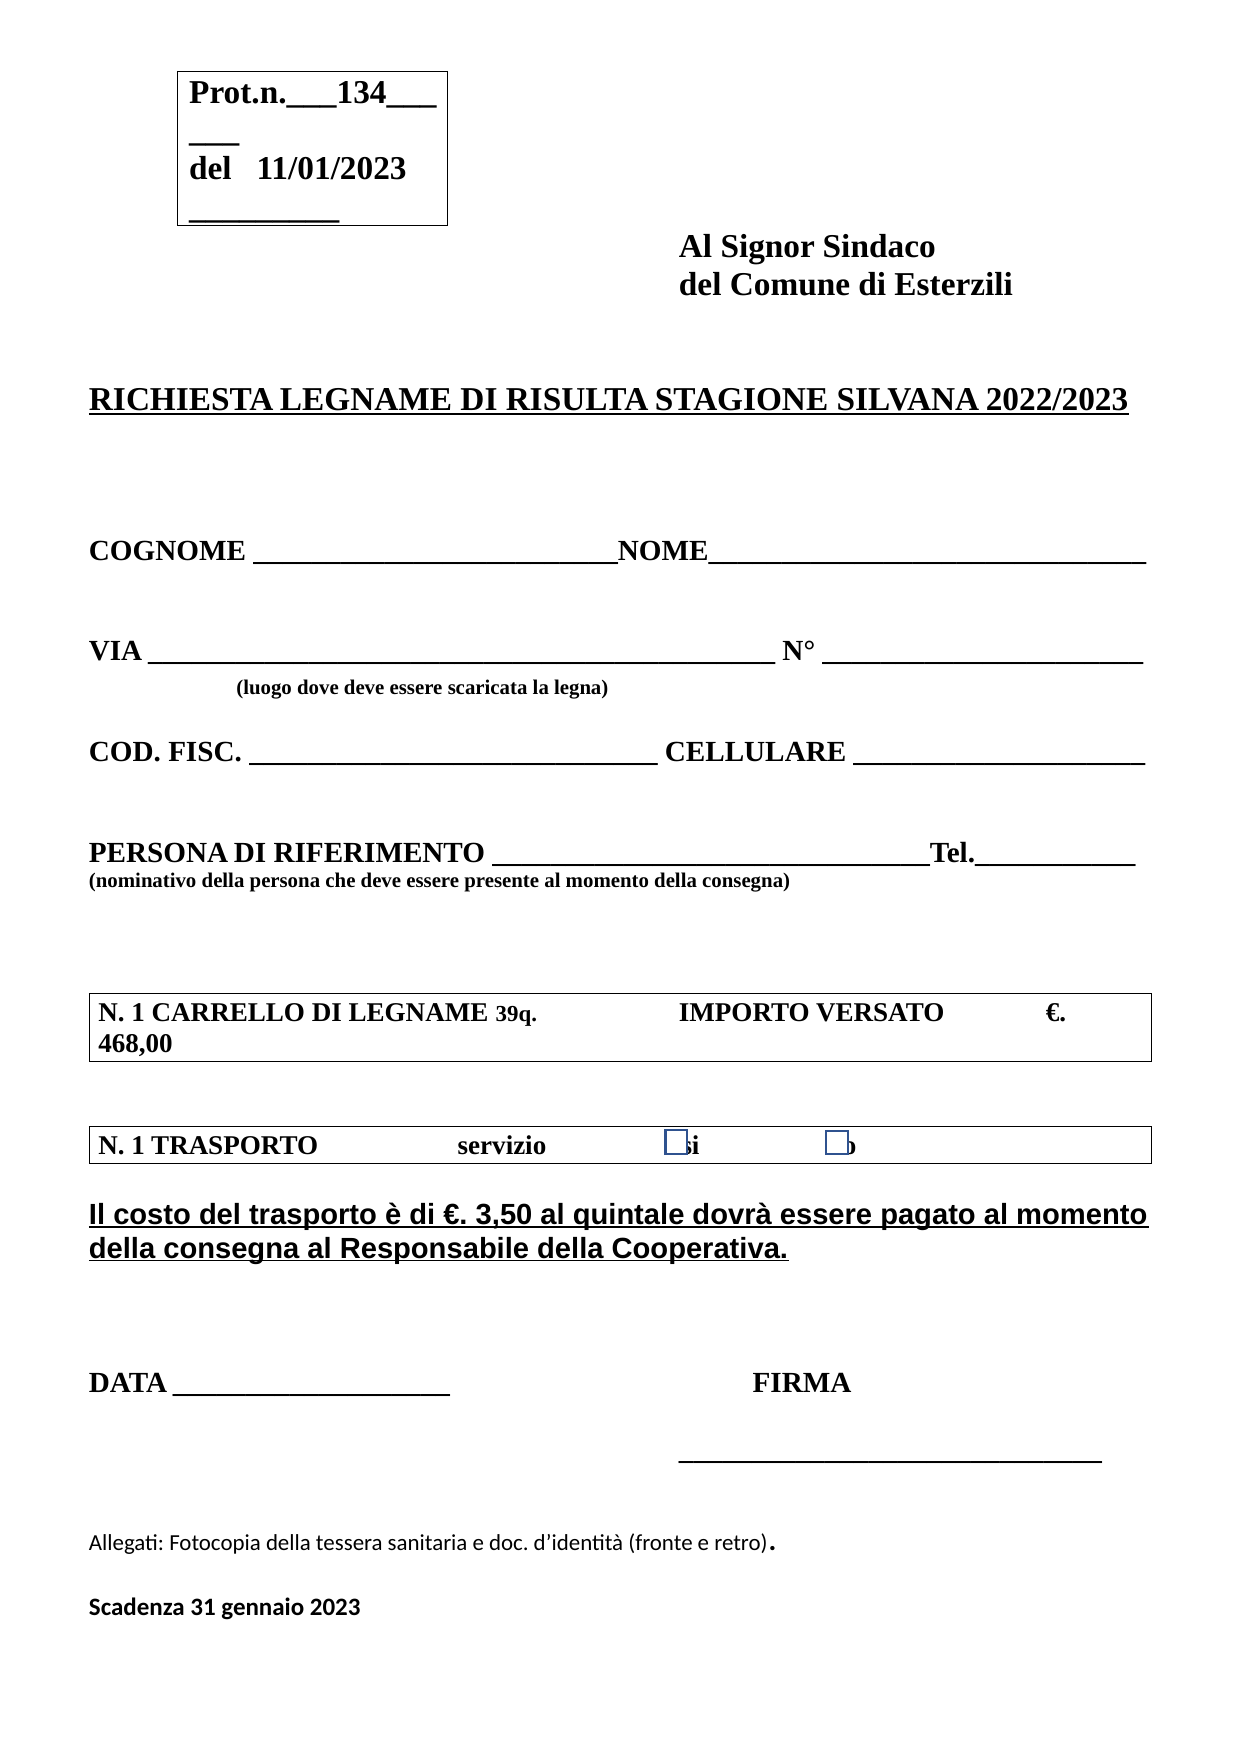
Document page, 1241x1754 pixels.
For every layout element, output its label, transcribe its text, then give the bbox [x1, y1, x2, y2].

table_header Prot.n.___134______ [178, 72, 447, 148]
text DATA ___________________ FIRMA [89, 1365, 1152, 1398]
text Scadenza 31 gennaio 2023 [89, 1591, 1152, 1621]
text VIA ___________________________________________ N° ______________________ [89, 633, 1152, 667]
text COD. FISC. ____________________________ CELLULARE ____________________ [89, 734, 1152, 768]
text N. 1 CARRELLO DI LEGNAME 39q. IMPORTO VERSATO €. 468,00 [90, 994, 1151, 1061]
text N. 1 TRASPORTO servizio si no [90, 1127, 1151, 1163]
text Allegati: Fotocopia della tessera sanitaria e doc. d’identità (fronte e retro). [89, 1522, 1152, 1557]
text del Comune di Esterzili [679, 264, 1152, 303]
text RICHIESTA LEGNAME DI RISULTA STAGIONE SILVANA 2022/2023 [89, 379, 1152, 418]
text Il costo del trasporto è di €. 3,50 al quintale dovrà essere pagato al momento della consegna al Responsabile della Cooperativa. [89, 1197, 1152, 1264]
text Al Signor Sindaco [605, 226, 1152, 264]
table_cell del 11/01/2023 _________ [178, 149, 447, 225]
text _____________________________ [89, 1432, 1152, 1466]
text (luogo dove deve essere scaricata la legna) [89, 667, 1152, 701]
text COGNOME _________________________NOME______________________________ [89, 533, 1152, 566]
text (nominativo della persona che deve essere presente al momento della consegna) [89, 868, 1152, 892]
text PERSONA DI RIFERIMENTO ______________________________Tel.___________ [89, 835, 1152, 868]
